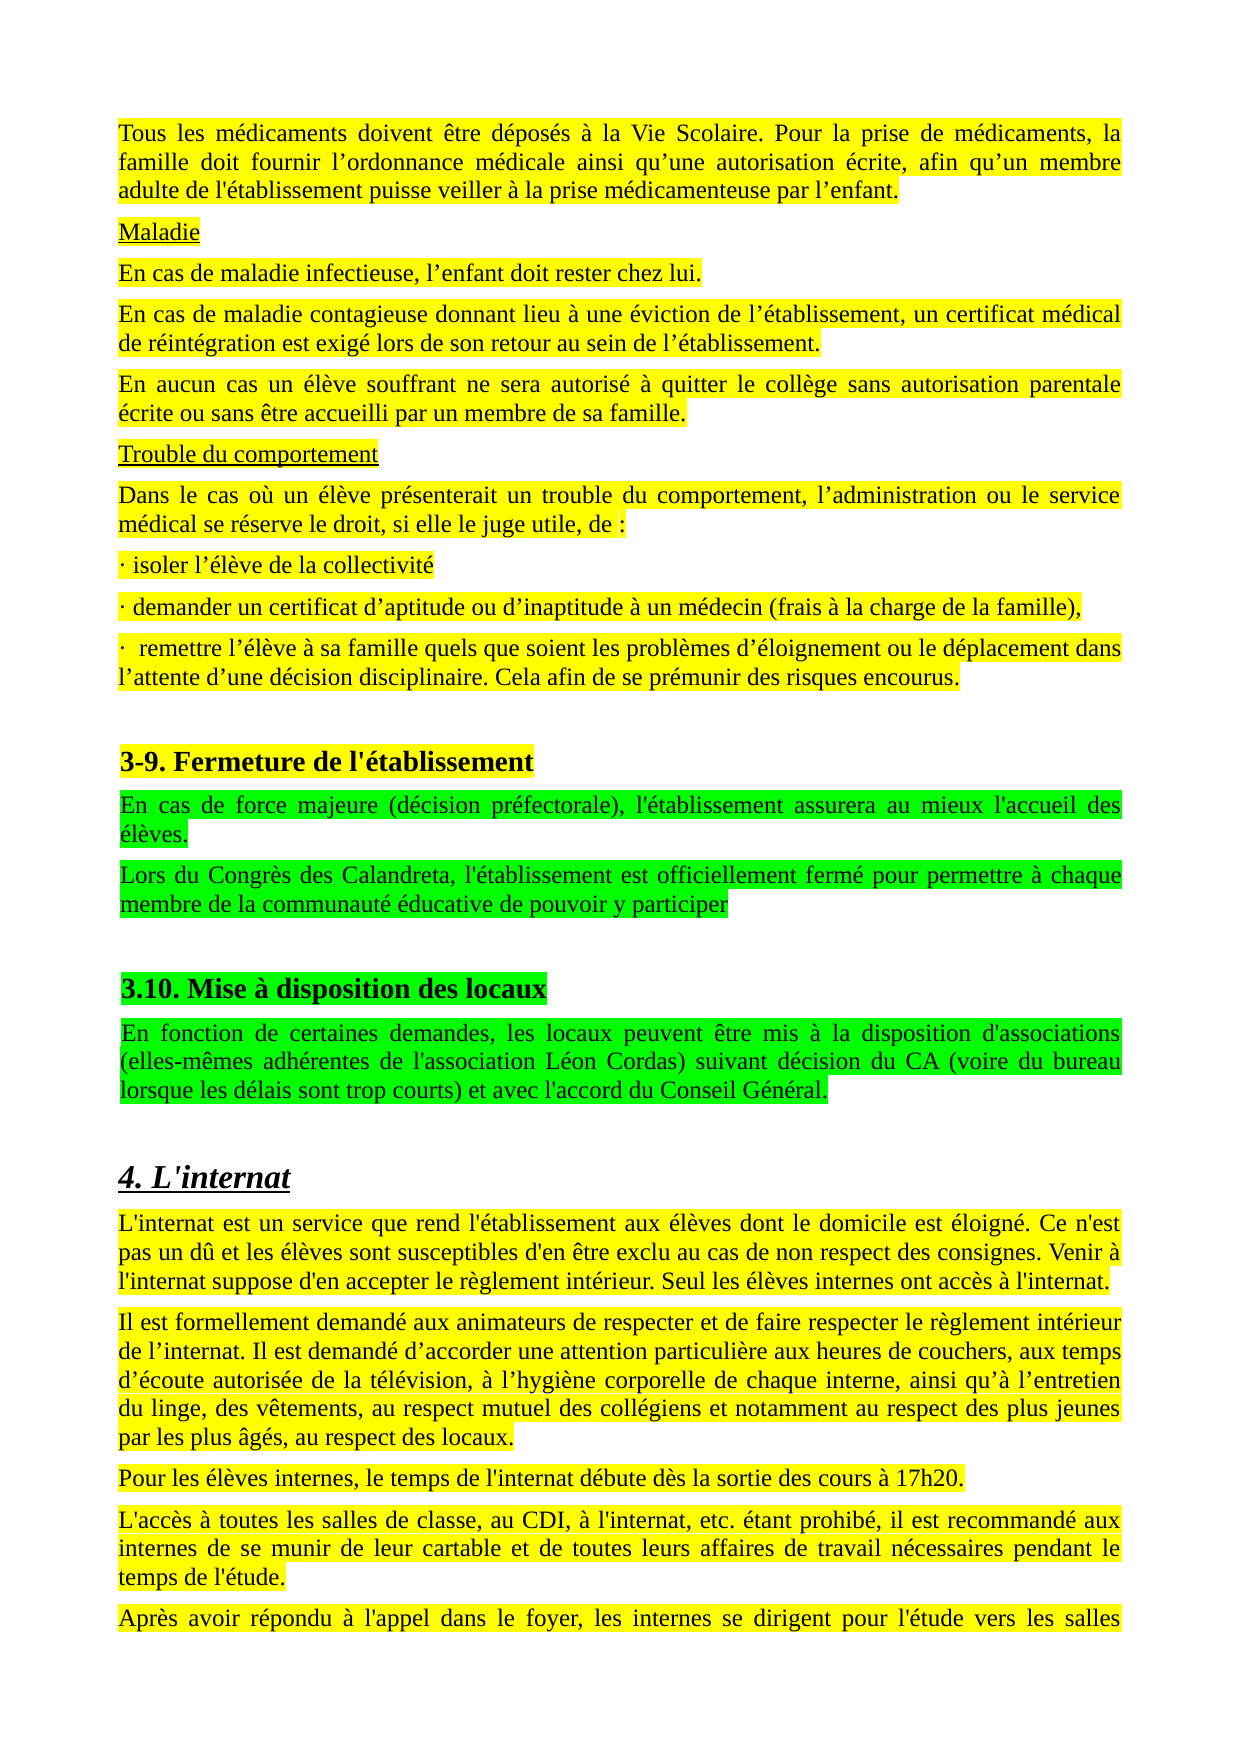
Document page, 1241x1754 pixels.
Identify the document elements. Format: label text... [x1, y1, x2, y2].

text En aucun cas un élève souffrant ne sera autorisé à quitter le collège sans autorisation parentale écrite ou sans être accueilli par un membre de sa famille. [118, 369, 1122, 427]
text 3.10. Mise à disposition des locaux [120, 972, 1122, 1005]
text En cas de force majeure (décision préfectorale), l'établissement assurera au mieux l'accueil des élèves. [120, 790, 1122, 848]
text · isoler l’élève de la collectivité [118, 551, 1122, 579]
text L'accès à toutes les salles de classe, au CDI, à l'internat, etc. étant prohibé, il est recommandé aux internes de se munir de leur cartable et de toutes leurs affaires de travail nécessaires pendant le temps de l'étude. [118, 1505, 1122, 1591]
text Dans le cas où un élève présenterait un trouble du comportement, l’administration ou le service médical se réserve le droit, si elle le juge utile, de : [118, 481, 1122, 538]
text Pour les élèves internes, le temps de l'internat débute dès la sortie des cours à 17h20. [118, 1463, 1122, 1492]
text Après avoir répondu à l'appel dans le foyer, les internes se dirigent pour l'étude vers les salles [118, 1603, 1122, 1632]
text Il est formellement demandé aux animateurs de respecter et de faire respecter le règlement intérieur de l’internat. Il est demandé d’accorder une attention particulière aux heures de couchers, aux temps d’écoute autorisée de la télévision, à l’hygiène corporelle de chaque interne, ainsi qu’à l’entretien du linge, des vêtements, au respect mutuel des collégiens et notamment au respect des plus jeunes par les plus âgés, au respect des locaux. [118, 1307, 1122, 1451]
text Maladie [118, 217, 1122, 246]
text · remettre l’élève à sa famille quels que soient les problèmes d’éloignement ou le déplacement dans l’attente d’une décision disciplinaire. Cela afin de se prémunir des risques encourus. [118, 633, 1122, 691]
text En fonction de certaines demandes, les locaux peuvent être mis à la disposition d'associations (elles-mêmes adhérentes de l'association Léon Cordas) suivant décision du CA (voire du bureau lorsque les délais sont trop courts) et avec l'accord du Conseil Général. [120, 1018, 1122, 1104]
text · demander un certificat d’aptitude ou d’inaptitude à un médecin (frais à la charge de la famille), [118, 592, 1122, 621]
text 3-9. Fermeture de l'établissement [120, 744, 1122, 778]
text En cas de maladie contagieuse donnant lieu à une éviction de l’établissement, un certificat médical de réintégration est exigé lors de son retour au sein de l’établissement. [118, 299, 1122, 357]
text Trouble du comportement [118, 439, 1122, 468]
text En cas de maladie infectieuse, l’enfant doit rester chez lui. [118, 258, 1122, 287]
text Lors du Congrès des Calandreta, l'établissement est officiellement fermé pour permettre à chaque membre de la communauté éducative de pouvoir y participer [120, 860, 1122, 918]
text 4. L'internat [118, 1158, 1122, 1196]
text L'internat est un service que rend l'établissement aux élèves dont le domicile est éloigné. Ce n'est pas un dû et les élèves sont susceptibles d'en être exclu au cas de non respect des consignes. Venir à l'internat suppose d'en accepter le règlement intérieur. Seul les élèves internes ont accès à l'internat. [118, 1208, 1122, 1295]
text Tous les médicaments doivent être déposés à la Vie Scolaire. Pour la prise de médicaments, la famille doit fournir l’ordonnance médicale ainsi qu’une autorisation écrite, afin qu’un membre adulte de l'établissement puisse veiller à la prise médicamenteuse par l’enfant. [118, 118, 1122, 204]
